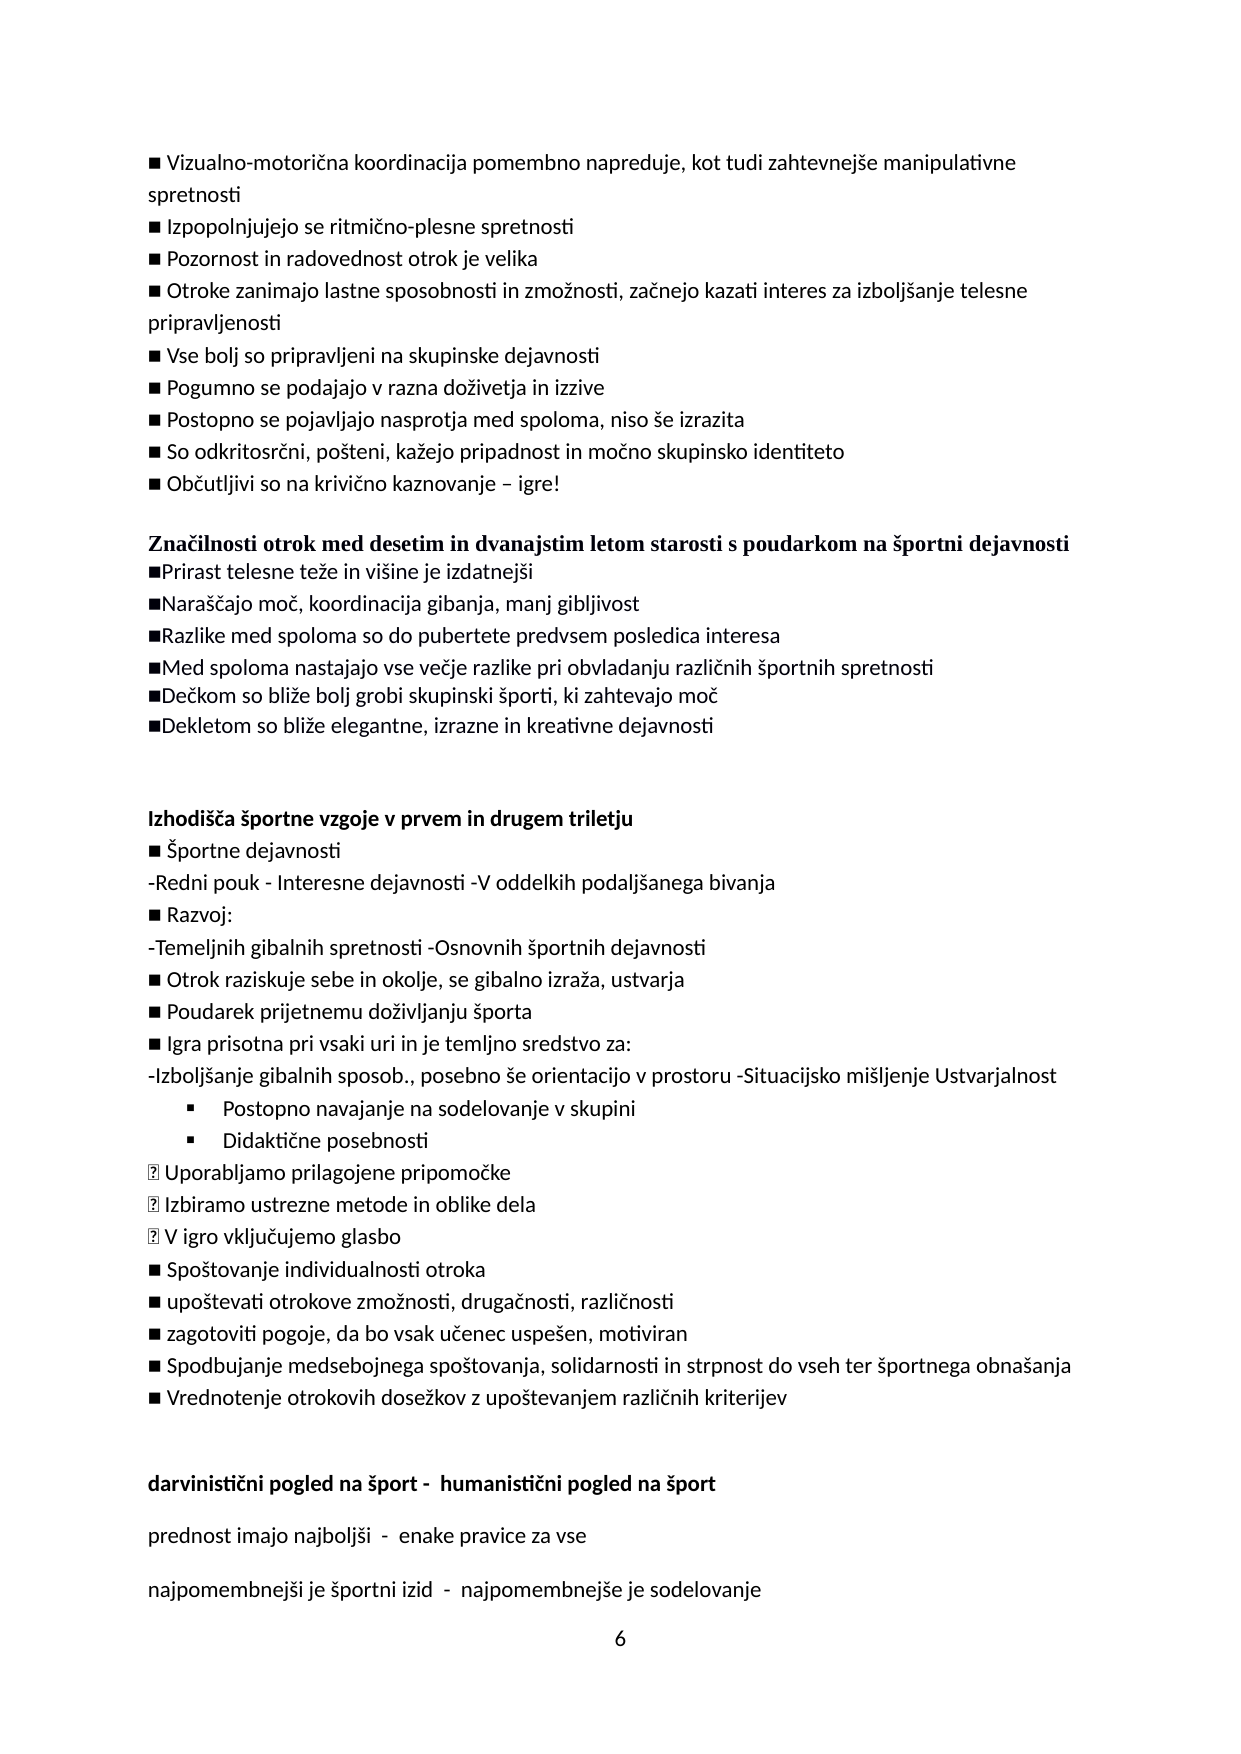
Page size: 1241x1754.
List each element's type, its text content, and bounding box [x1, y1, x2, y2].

text ■ zagotoviti pogoje, da bo vsak učenec uspešen, motiviran [148, 1319, 1093, 1347]
text ■ Športne dejavnosti [148, 836, 1093, 864]
list Postopno navajanje na sodelovanje v skupini [185, 1094, 1093, 1122]
text prednost imajo najboljši - enake pravice za vse [148, 1522, 1093, 1550]
text ■ So odkritosrčni, pošteni, kažejo pripadnost in močno skupinsko identiteto [148, 437, 1093, 465]
text  Izbiramo ustrezne metode in oblike dela [148, 1190, 1093, 1218]
text ■ Otrok raziskuje sebe in okolje, se gibalno izraža, ustvarja [148, 965, 1093, 993]
text najpomembnejši je športni izid - najpomembnejše je sodelovanje [148, 1575, 1093, 1603]
text ■Dekletom so bliže elegantne, izrazne in kreativne dejavnosti [148, 712, 1093, 740]
text ■ Igra prisotna pri vsaki uri in je temljno sredstvo za: [148, 1029, 1093, 1057]
text ■Naraščajo moč, koordinacija gibanja, manj gibljivost [148, 589, 1093, 617]
text ■ Postopno se pojavljajo nasprotja med spoloma, niso še izrazita [148, 405, 1093, 433]
text ■ Izpopolnjujejo se ritmično-plesne spretnosti [148, 212, 1093, 240]
text -Redni pouk - Interesne dejavnosti -V oddelkih podaljšanega bivanja [148, 868, 1093, 896]
text ■Dečkom so bliže bolj grobi skupinski športi, ki zahtevajo moč [148, 681, 1093, 709]
text ■ Vizualno-motorična koordinacija pomembno napreduje, kot tudi zahtevnejše manipulativne spretnosti [148, 148, 1093, 208]
text ■ Občutljivi so na krivično kaznovanje – igre! [148, 469, 1093, 497]
text ■ Vse bolj so pripravljeni na skupinske dejavnosti [148, 341, 1093, 369]
text Izhodišča športne vzgoje v prvem in drugem triletju [148, 804, 1093, 832]
text ■ Vrednotenje otrokovih dosežkov z upoštevanjem različnih kriterijev [148, 1383, 1093, 1411]
text darvinistični pogled na šport - humanistični pogled na šport [148, 1469, 1093, 1497]
text -Temeljnih gibalnih spretnosti -Osnovnih športnih dejavnosti [148, 933, 1093, 961]
text ■ Pogumno se podajajo v razna doživetja in izzive [148, 373, 1093, 401]
list Didaktične posebnosti [185, 1126, 1093, 1154]
text ■Razlike med spoloma so do pubertete predvsem posledica interesa [148, 621, 1093, 649]
text Značilnosti otrok med desetim in dvanajstim letom starosti s poudarkom na športni dejavnosti [148, 530, 1093, 557]
text ■Med spoloma nastajajo vse večje razlike pri obvladanju različnih športnih spretnosti [148, 653, 1093, 681]
text -Izboljšanje gibalnih sposob., posebno še orientacijo v prostoru -Situacijsko mišljenje Ustvarjalnost [148, 1062, 1093, 1089]
text ■ Pozornost in radovednost otrok je velika [148, 244, 1093, 272]
text ■ upoštevati otrokove zmožnosti, drugačnosti, različnosti [148, 1287, 1093, 1315]
text  V igro vključujemo glasbo [148, 1222, 1093, 1251]
text ■ Otroke zanimajo lastne sposobnosti in zmožnosti, začnejo kazati interes za izboljšanje telesne pripravljenosti [148, 276, 1093, 337]
text ■Prirast telesne teže in višine je izdatnejši [148, 557, 1093, 585]
text  Uporabljamo prilagojene pripomočke [148, 1158, 1093, 1186]
text ■ Poudarek prijetnemu doživljanju športa [148, 997, 1093, 1025]
text ■ Spodbujanje medsebojnega spoštovanja, solidarnosti in strpnost do vseh ter športnega obnašanja [148, 1351, 1093, 1379]
text ■ Spoštovanje individualnosti otroka [148, 1255, 1093, 1283]
text ■ Razvoj: [148, 901, 1093, 929]
